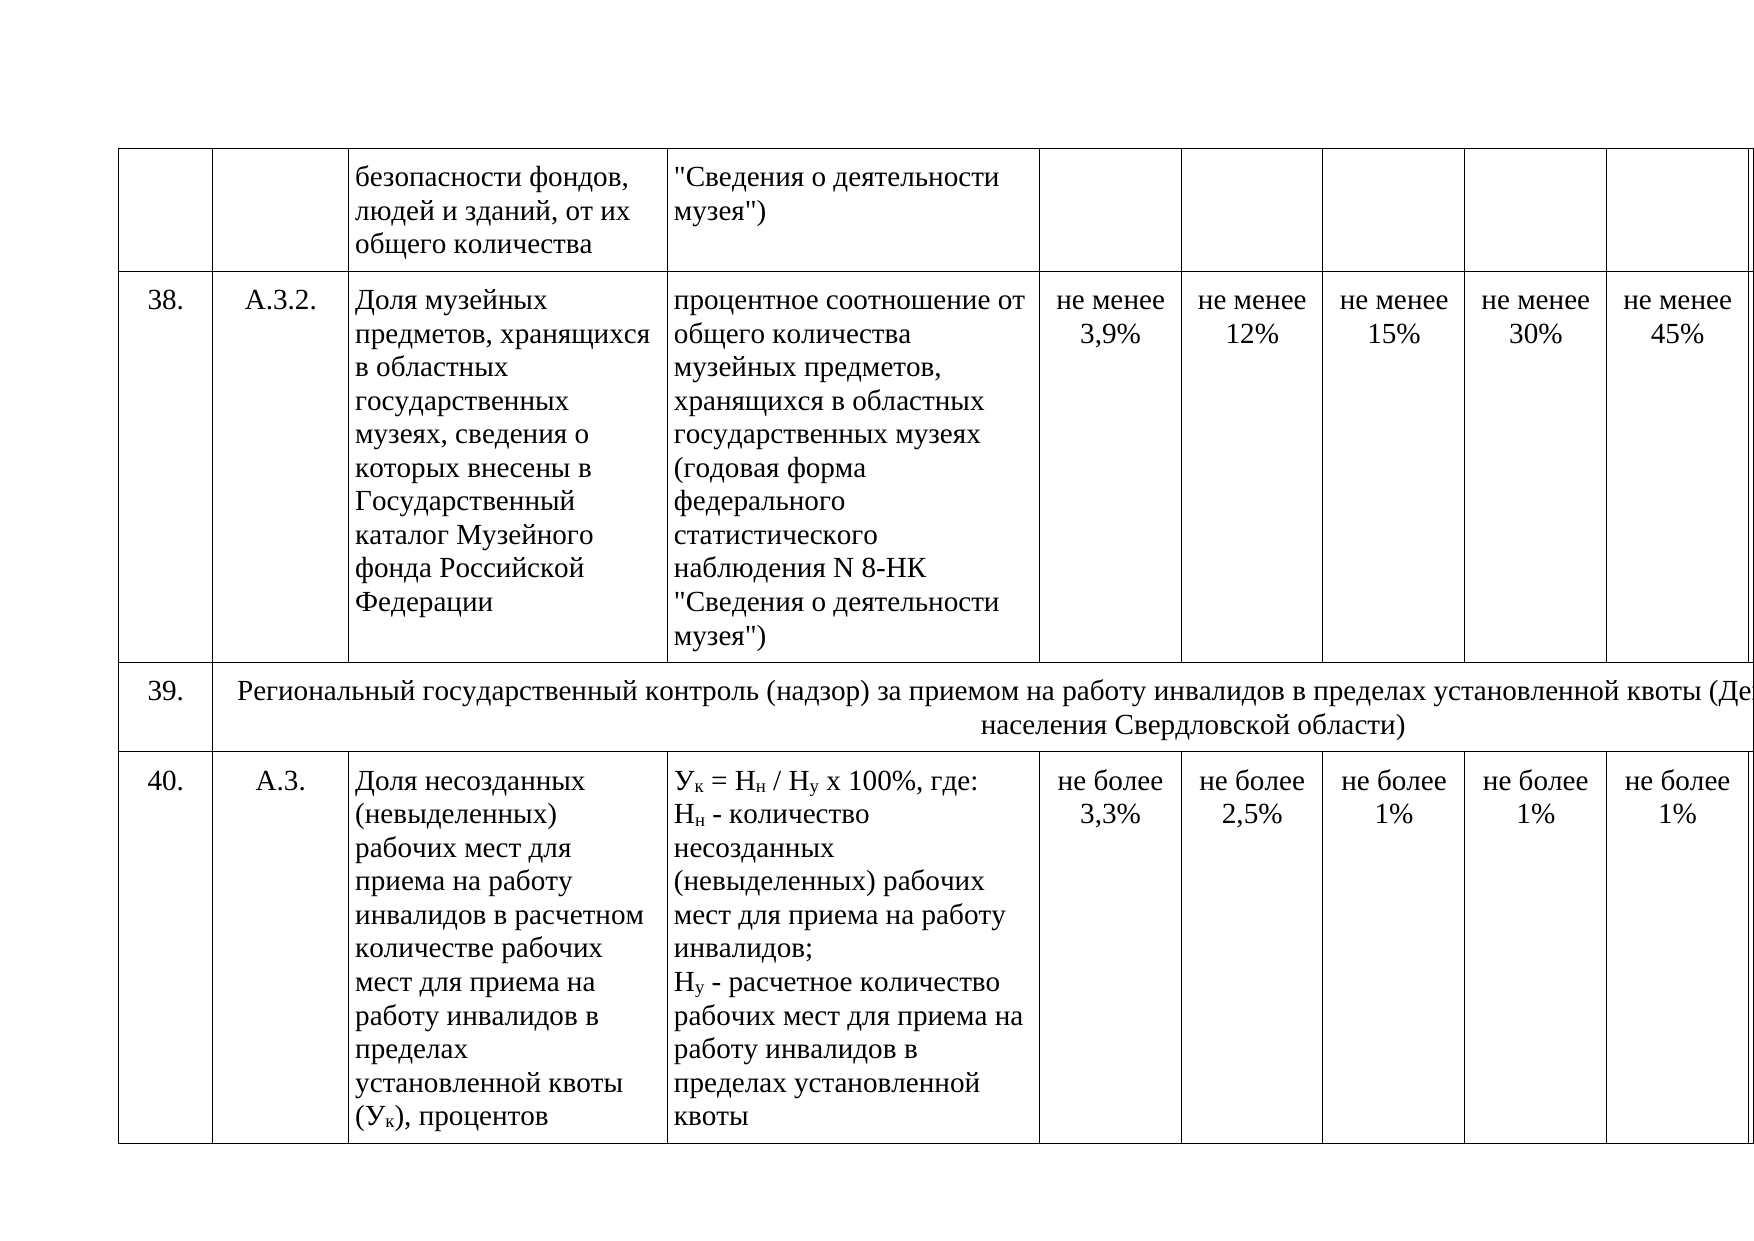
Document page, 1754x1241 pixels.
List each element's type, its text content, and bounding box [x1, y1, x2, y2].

table_cell [1323, 149, 1464, 271]
table_cell не менее 30% [1465, 272, 1606, 662]
table_cell не более 1% [1607, 752, 1748, 1142]
table_cell безопасности фондов, людей и зданий, от их общего количества [349, 149, 667, 271]
table_cell не менее 45% [1607, 272, 1748, 662]
table_cell не менее 3,9% [1040, 272, 1181, 662]
table_cell [1040, 149, 1181, 271]
table_cell 39. [119, 663, 212, 751]
table_cell не более 3,3% [1040, 752, 1181, 1142]
table_cell не менее 60% [1749, 272, 1753, 662]
table_cell [213, 149, 348, 271]
table_cell А.3. [213, 752, 348, 1142]
table_cell Региональный государственный контроль (надзор) за приемом на работу инвалидов в пределах установленной квоты (Департамент по труду и занятости населения Свердловской области) [213, 663, 1753, 751]
table_cell процентное соотношение от общего количества музейных предметов, хранящихся в областных государственных музеях (годовая форма федерального статистического наблюдения N 8-НК "Сведения о деятельности музея") [668, 272, 1039, 662]
table_cell не менее 15% [1323, 272, 1464, 662]
table_cell [1465, 149, 1606, 271]
table_cell А.3.2. [213, 272, 348, 662]
table_cell 38. [119, 272, 212, 662]
table_cell Доля несозданных (невыделенных) рабочих мест для приема на работу инвалидов в расчетном количестве рабочих мест для приема на работу инвалидов в пределах установленной квоты (Ук), процентов [349, 752, 667, 1142]
table_cell не более 0,9% [1749, 752, 1753, 1142]
table_cell 40. [119, 752, 212, 1142]
table_cell не более 1% [1465, 752, 1606, 1142]
table_cell 100% [1749, 149, 1753, 271]
table_cell Доля музейных предметов, хранящихся в областных государственных музеях, сведения о которых внесены в Государственный каталог Музейного фонда Российской Федерации [349, 272, 667, 662]
table_cell не более 2,5% [1182, 752, 1322, 1142]
table_cell [1182, 149, 1322, 271]
table_cell Ук = Нн / Ну x 100%, где: Нн - количество несозданных (невыделенных) рабочих мест для приема на работу инвалидов; Ну - расчетное количество рабочих мест для приема на работу инвалидов в пределах установленной квоты [668, 752, 1039, 1142]
table_cell не менее 12% [1182, 272, 1322, 662]
table_cell не более 1% [1323, 752, 1464, 1142]
table_cell [1607, 149, 1748, 271]
table_cell [119, 149, 212, 271]
table_cell "Сведения о деятельности музея") [668, 149, 1039, 271]
